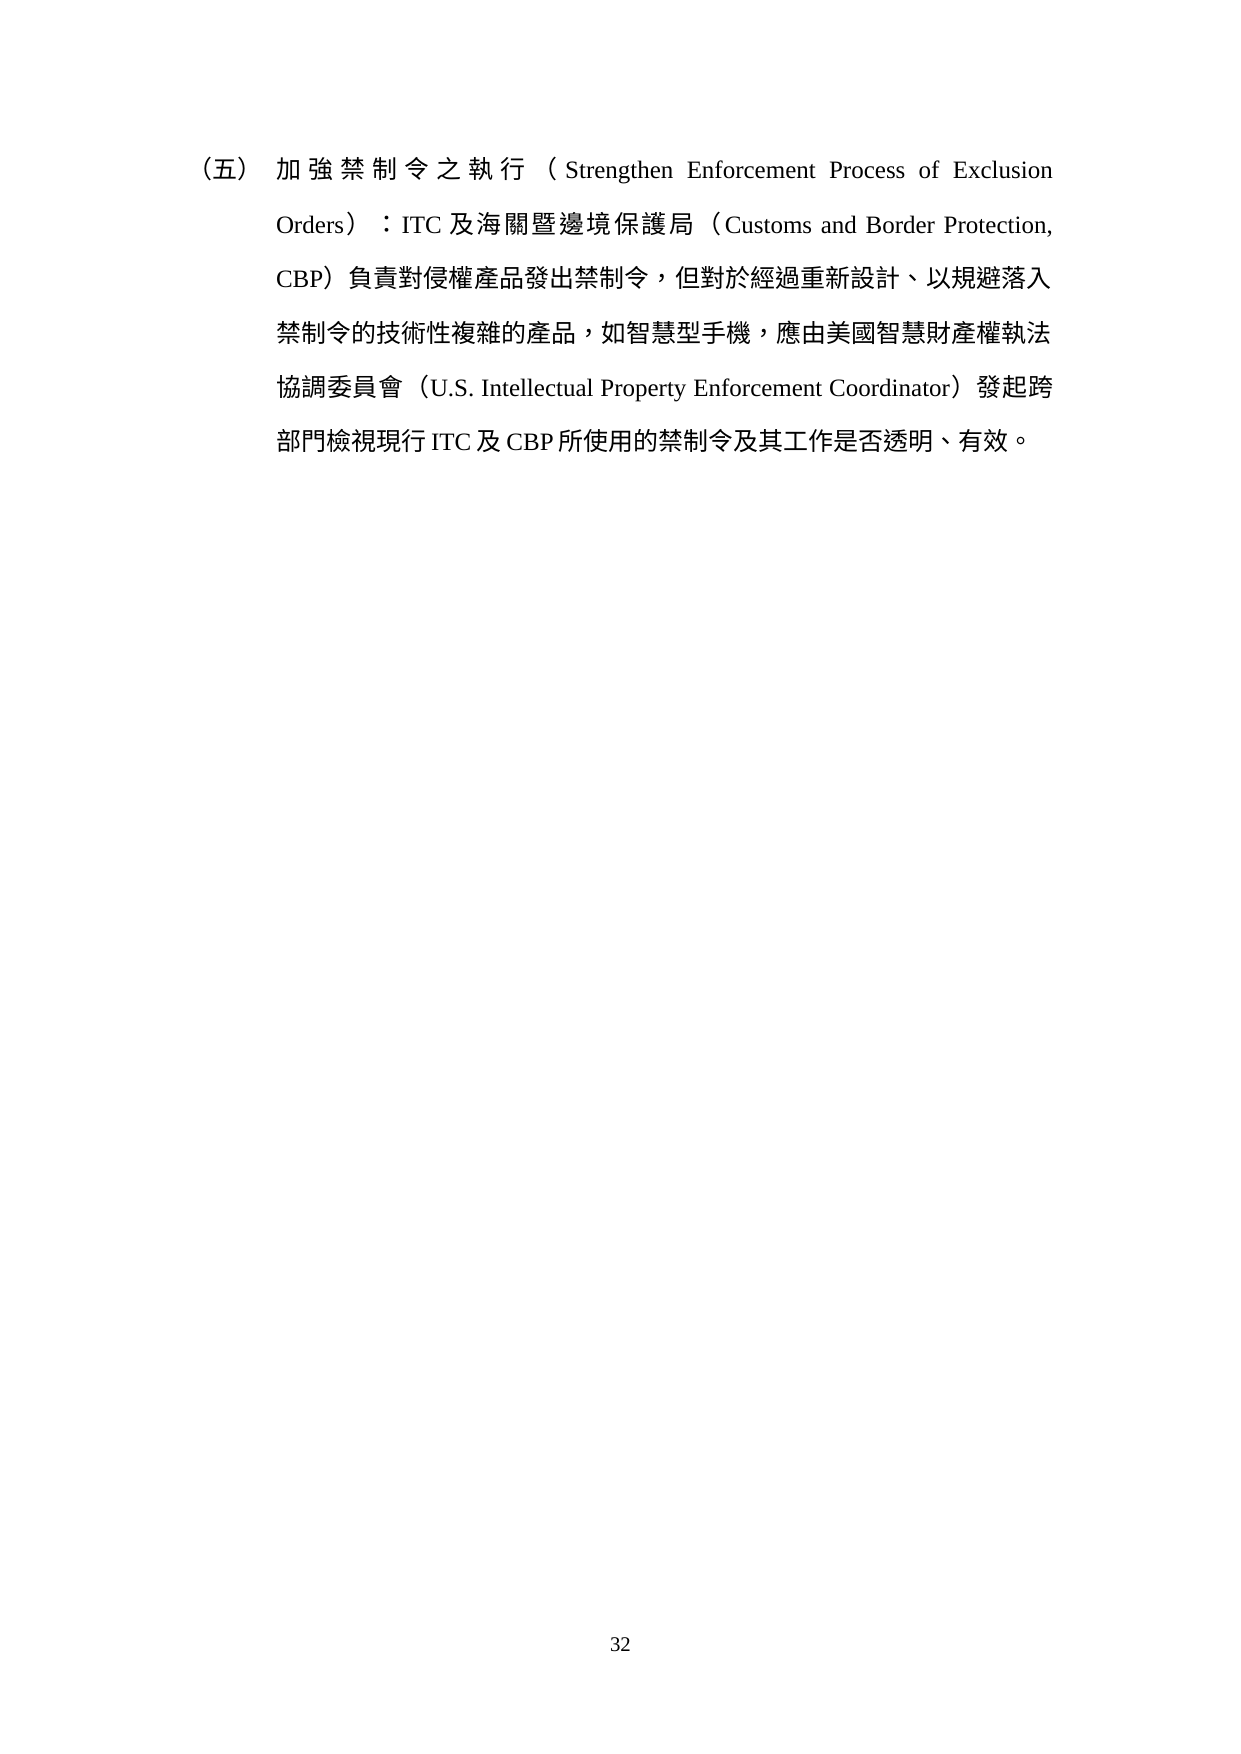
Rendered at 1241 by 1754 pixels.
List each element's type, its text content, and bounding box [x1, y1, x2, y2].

list 加強禁制令之執行（Strengthen Enforcement Process of Exclusion Orders）：ITC及海關暨邊境保護局（Customs and Border Protection, CBP）負責對侵權產品發出禁制令，但對於經過重新設計、以規避落入禁制令的技術性複雜的產品，如智慧型手機，應由美國智慧財產權執法協調委員會（U.S. Intellectual Property Enforcement Coordinator）發起跨部門檢視現行ITC及CBP所使用的禁制令及其工作是否透明、有效。 [187, 150, 1053, 458]
